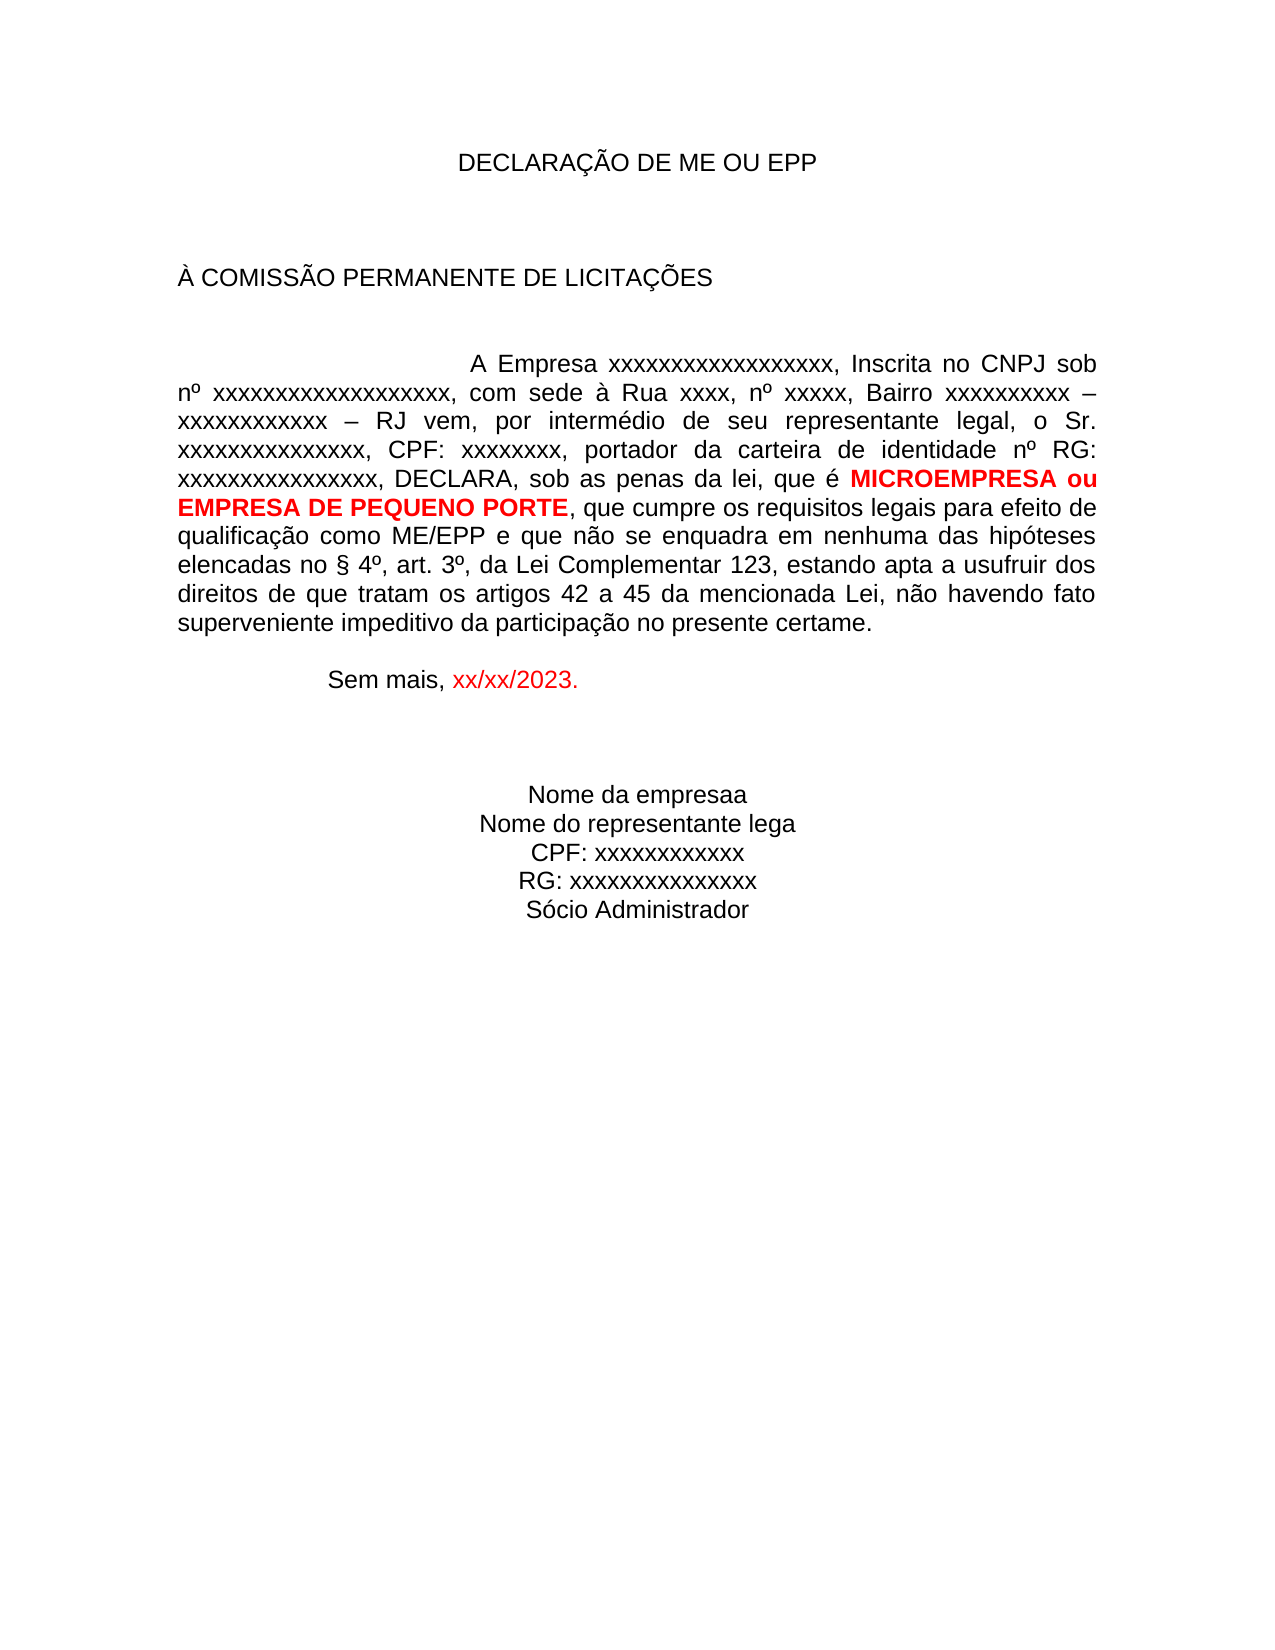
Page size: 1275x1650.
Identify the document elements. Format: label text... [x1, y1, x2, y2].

text Sócio Administrador [177, 895, 1098, 924]
text À COMISSÃO PERMANENTE DE LICITAÇÕES [177, 263, 1098, 291]
text Sem mais, xx/xx/2023. [177, 665, 1098, 694]
text CPF: xxxxxxxxxxxx [177, 838, 1098, 866]
text Nome do representante lega [177, 809, 1098, 838]
text Nome da empresaa [177, 780, 1098, 809]
text A Empresa xxxxxxxxxxxxxxxxxx, Inscrita no CNPJ sob nº xxxxxxxxxxxxxxxxxxx, com sede à Rua xxxx, nº xxxxx, Bairro xxxxxxxxxx – xxxxxxxxxxxx – RJ vem, por intermédio de seu representante legal, o Sr. xxxxxxxxxxxxxxx, CPF: xxxxxxxx, portador da carteira de identidade nº RG: xxxxxxxxxxxxxxxx, DECLARA, sob as penas da lei, que é MICROEMPRESA ou EMPRESA DE PEQUENO PORTE, que cumpre os requisitos legais para efeito de qualificação como ME/EPP e que não se enquadra em nenhuma das hipóteses elencadas no § 4º, art. 3º, da Lei Complementar 123, estando apta a usufruir dos direitos de que tratam os artigos 42 a 45 da mencionada Lei, não havendo fato superveniente impeditivo da participação no presente certame. [177, 349, 1098, 636]
text RG: xxxxxxxxxxxxxxx [177, 866, 1098, 895]
text DECLARAÇÃO DE ME OU EPP [177, 148, 1098, 176]
